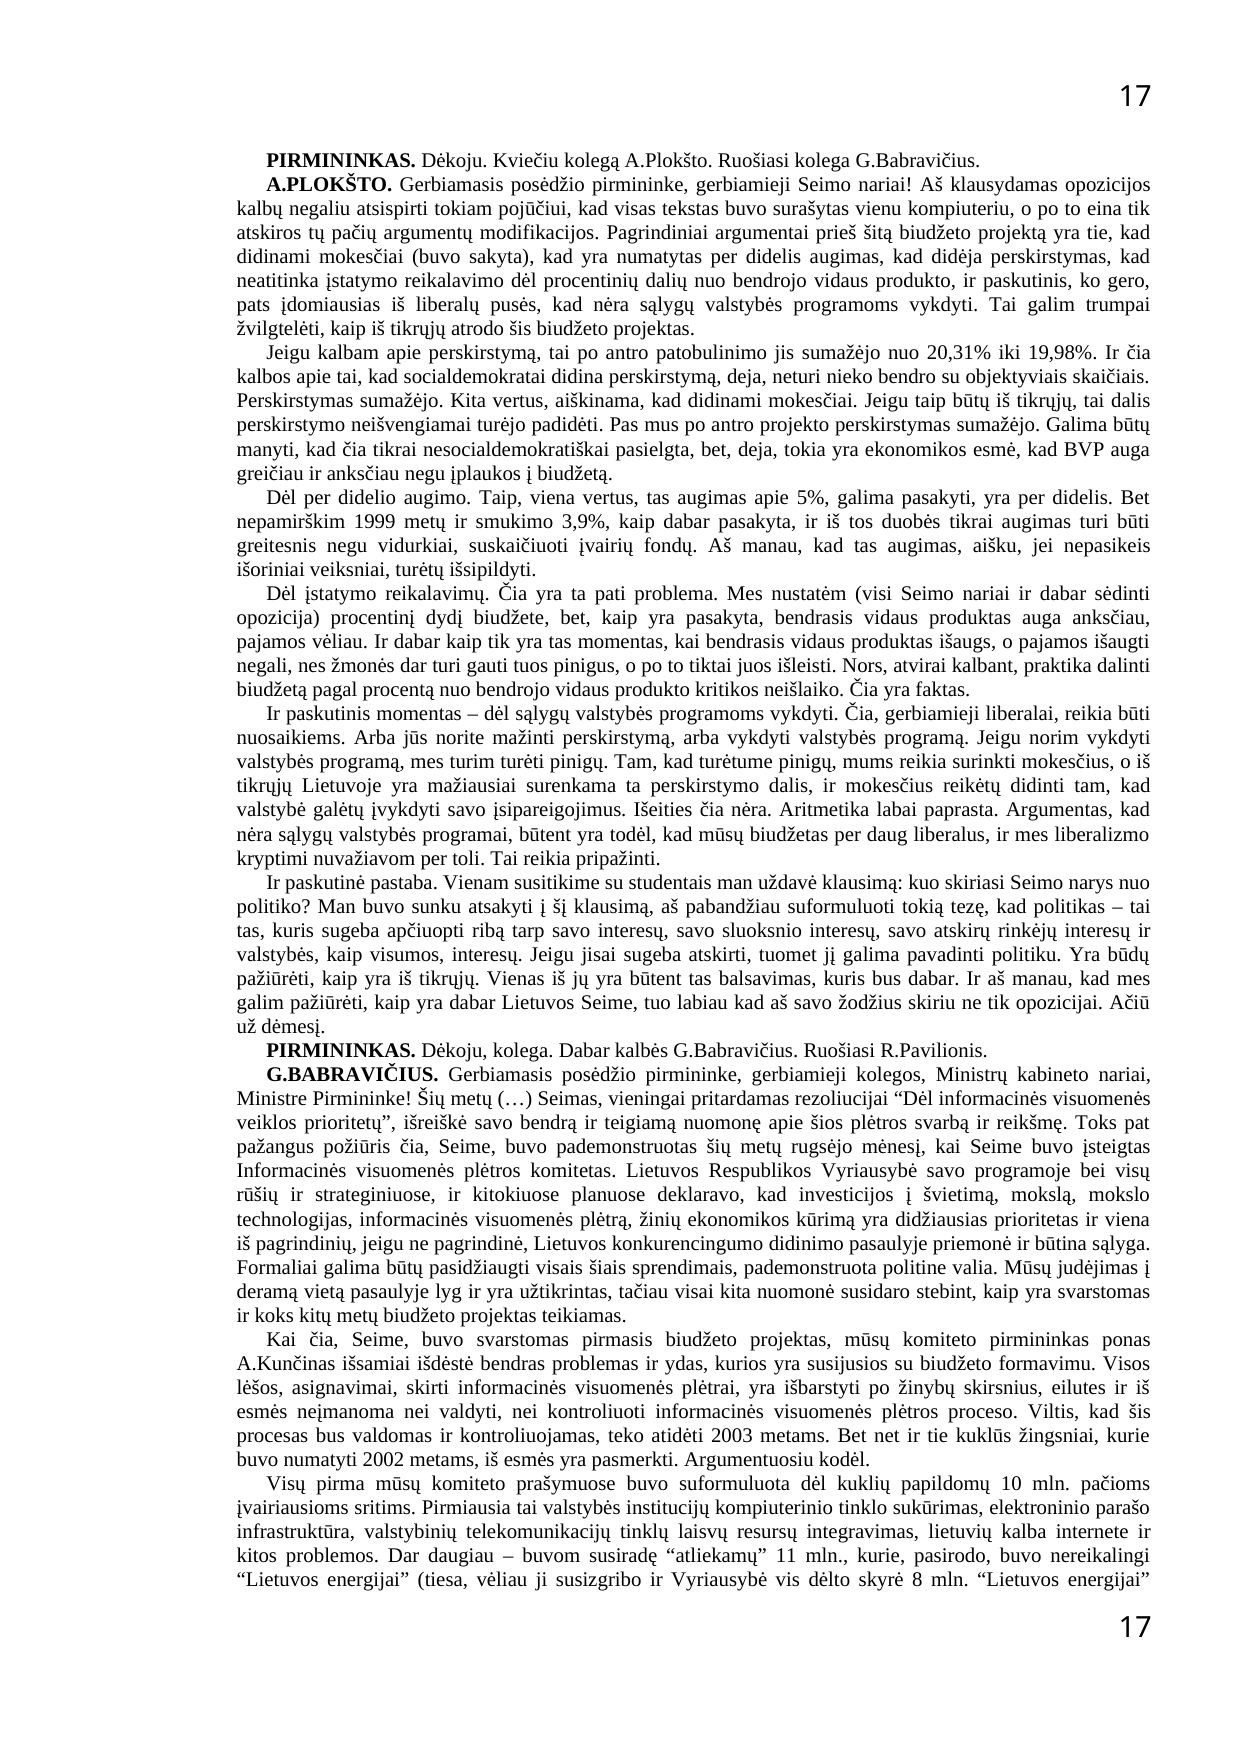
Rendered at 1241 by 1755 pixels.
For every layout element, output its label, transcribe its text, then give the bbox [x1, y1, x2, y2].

text PIRMININKAS. Dėkoju, kolega. Dabar kalbės G.Babravičius. Ruošiasi R.Pavilionis. [236, 1038, 1152, 1062]
text Visų pirma mūsų komiteto prašymuose buvo suformuluota dėl kuklių papildomų 10 mln. pačioms įvairiausioms sritims. Pirmiausia tai valstybės institucijų kompiuterinio tinklo sukūrimas, elektroninio parašo infrastruktūra, valstybinių telekomunikacijų tinklų laisvų resursų integravimas, lietuvių kalba internete ir kitos problemos. Dar daugiau – buvom susiradę “atliekamų” 11 mln., kurie, pasirodo, buvo nereikalingi “Lietuvos energijai” (tiesa, vėliau ji susizgribo ir Vyriausybė vis dėlto skyrė 8 mln. “Lietuvos energijai” [236, 1471, 1152, 1591]
text Dėl įstatymo reikalavimų. Čia yra ta pati problema. Mes nustatėm (visi Seimo nariai ir dabar sėdinti opozicija) procentinį dydį biudžete, bet, kaip yra pasakyta, bendrasis vidaus produktas auga anksčiau, pajamos vėliau. Ir dabar kaip tik yra tas momentas, kai bendrasis vidaus produktas išaugs, o pajamos išaugti negali, nes žmonės dar turi gauti tuos pinigus, o po to tiktai juos išleisti. Nors, atvirai kalbant, praktika dalinti biudžetą pagal procentą nuo bendrojo vidaus produkto kritikos neišlaiko. Čia yra faktas. [236, 581, 1152, 701]
text Ir paskutinė pastaba. Vienam susitikime su studentais man uždavė klausimą: kuo skiriasi Seimo narys nuo politiko? Man buvo sunku atsakyti į šį klausimą, aš pabandžiau suformuluoti tokią tezę, kad politikas – tai tas, kuris sugeba apčiuopti ribą tarp savo interesų, savo sluoksnio interesų, savo atskirų rinkėjų interesų ir valstybės, kaip visumos, interesų. Jeigu jisai sugeba atskirti, tuomet jį galima pavadinti politiku. Yra būdų pažiūrėti, kaip yra iš tikrųjų. Vienas iš jų yra būtent tas balsavimas, kuris bus dabar. Ir aš manau, kad mes galim pažiūrėti, kaip yra dabar Lietuvos Seime, tuo labiau kad aš savo žodžius skiriu ne tik opozicijai. Ačiū už dėmesį. [236, 869, 1152, 1038]
text Ir paskutinis momentas – dėl sąlygų valstybės programoms vykdyti. Čia, gerbiamieji liberalai, reikia būti nuosaikiems. Arba jūs norite mažinti perskirstymą, arba vykdyti valstybės programą. Jeigu norim vykdyti valstybės programą, mes turim turėti pinigų. Tam, kad turėtume pinigų, mums reikia surinkti mokesčius, o iš tikrųjų Lietuvoje yra mažiausiai surenkama ta perskirstymo dalis, ir mokesčius reikėtų didinti tam, kad valstybė galėtų įvykdyti savo įsipareigojimus. Išeities čia nėra. Aritmetika labai paprasta. Argumentas, kad nėra sąlygų valstybės programai, būtent yra todėl, kad mūsų biudžetas per daug liberalus, ir mes liberalizmo kryptimi nuvažiavom per toli. Tai reikia pripažinti. [236, 701, 1152, 869]
text Kai čia, Seime, buvo svarstomas pirmasis biudžeto projektas, mūsų komiteto pirmininkas ponas A.Kunčinas išsamiai išdėstė bendras problemas ir ydas, kurios yra susijusios su biudžeto formavimu. Visos lėšos, asignavimai, skirti informacinės visuomenės plėtrai, yra išbarstyti po žinybų skirsnius, eilutes ir iš esmės neįmanoma nei valdyti, nei kontroliuoti informacinės visuomenės plėtros proceso. Viltis, kad šis procesas bus valdomas ir kontroliuojamas, teko atidėti 2003 metams. Bet net ir tie kuklūs žingsniai, kurie buvo numatyti 2002 metams, iš esmės yra pasmerkti. Argumentuosiu kodėl. [236, 1327, 1152, 1471]
text G.BABRAVIČIUS. Gerbiamasis posėdžio pirmininke, gerbiamieji kolegos, Ministrų kabineto nariai, Ministre Pirmininke! Šių metų (…) Seimas, vieningai pritardamas rezoliucijai “Dėl informacinės visuomenės veiklos prioritetų”, išreiškė savo bendrą ir teigiamą nuomonę apie šios plėtros svarbą ir reikšmę. Toks pat pažangus požiūris čia, Seime, buvo pademonstruotas šių metų rugsėjo mėnesį, kai Seime buvo įsteigtas Informacinės visuomenės plėtros komitetas. Lietuvos Respublikos Vyriausybė savo programoje bei visų rūšių ir strateginiuose, ir kitokiuose planuose deklaravo, kad investicijos į švietimą, mokslą, mokslo technologijas, informacinės visuomenės plėtrą, žinių ekonomikos kūrimą yra didžiausias prioritetas ir viena iš pagrindinių, jeigu ne pagrindinė, Lietuvos konkurencingumo didinimo pasaulyje priemonė ir būtina sąlyga. Formaliai galima būtų pasidžiaugti visais šiais sprendimais, pademonstruota politine valia. Mūsų judėjimas į deramą vietą pasaulyje lyg ir yra užtikrintas, tačiau visai kita nuomonė susidaro stebint, kaip yra svarstomas ir koks kitų metų biudžeto projektas teikiamas. [236, 1062, 1152, 1327]
text Dėl per didelio augimo. Taip, viena vertus, tas augimas apie 5%, galima pasakyti, yra per didelis. Bet nepamirškim 1999 metų ir smukimo 3,9%, kaip dabar pasakyta, ir iš tos duobės tikrai augimas turi būti greitesnis negu vidurkiai, suskaičiuoti įvairių fondų. Aš manau, kad tas augimas, aišku, jei nepasikeis išoriniai veiksniai, turėtų išsipildyti. [236, 484, 1152, 581]
text A.PLOKŠTO. Gerbiamasis posėdžio pirmininke, gerbiamieji Seimo nariai! Aš klausydamas opozicijos kalbų negaliu atsispirti tokiam pojūčiui, kad visas tekstas buvo surašytas vienu kompiuteriu, o po to eina tik atskiros tų pačių argumentų modifikacijos. Pagrindiniai argumentai prieš šitą biudžeto projektą yra tie, kad didinami mokesčiai (buvo sakyta), kad yra numatytas per didelis augimas, kad didėja perskirstymas, kad neatitinka įstatymo reikalavimo dėl procentinių dalių nuo bendrojo vidaus produkto, ir paskutinis, ko gero, pats įdomiausias iš liberalų pusės, kad nėra sąlygų valstybės programoms vykdyti. Tai galim trumpai žvilgtelėti, kaip iš tikrųjų atrodo šis biudžeto projektas. [236, 172, 1152, 340]
text PIRMININKAS. Dėkoju. Kviečiu kolegą A.Plokšto. Ruošiasi kolega G.Babravičius. [236, 148, 1152, 172]
text Jeigu kalbam apie perskirstymą, tai po antro patobulinimo jis sumažėjo nuo 20,31% iki 19,98%. Ir čia kalbos apie tai, kad socialdemokratai didina perskirstymą, deja, neturi nieko bendro su objektyviais skaičiais. Perskirstymas sumažėjo. Kita vertus, aiškinama, kad didinami mokesčiai. Jeigu taip būtų iš tikrųjų, tai dalis perskirstymo neišvengiamai turėjo padidėti. Pas mus po antro projekto perskirstymas sumažėjo. Galima būtų manyti, kad čia tikrai nesocialdemokratiškai pasielgta, bet, deja, tokia yra ekonomikos esmė, kad BVP auga greičiau ir anksčiau negu įplaukos į biudžetą. [236, 340, 1152, 484]
